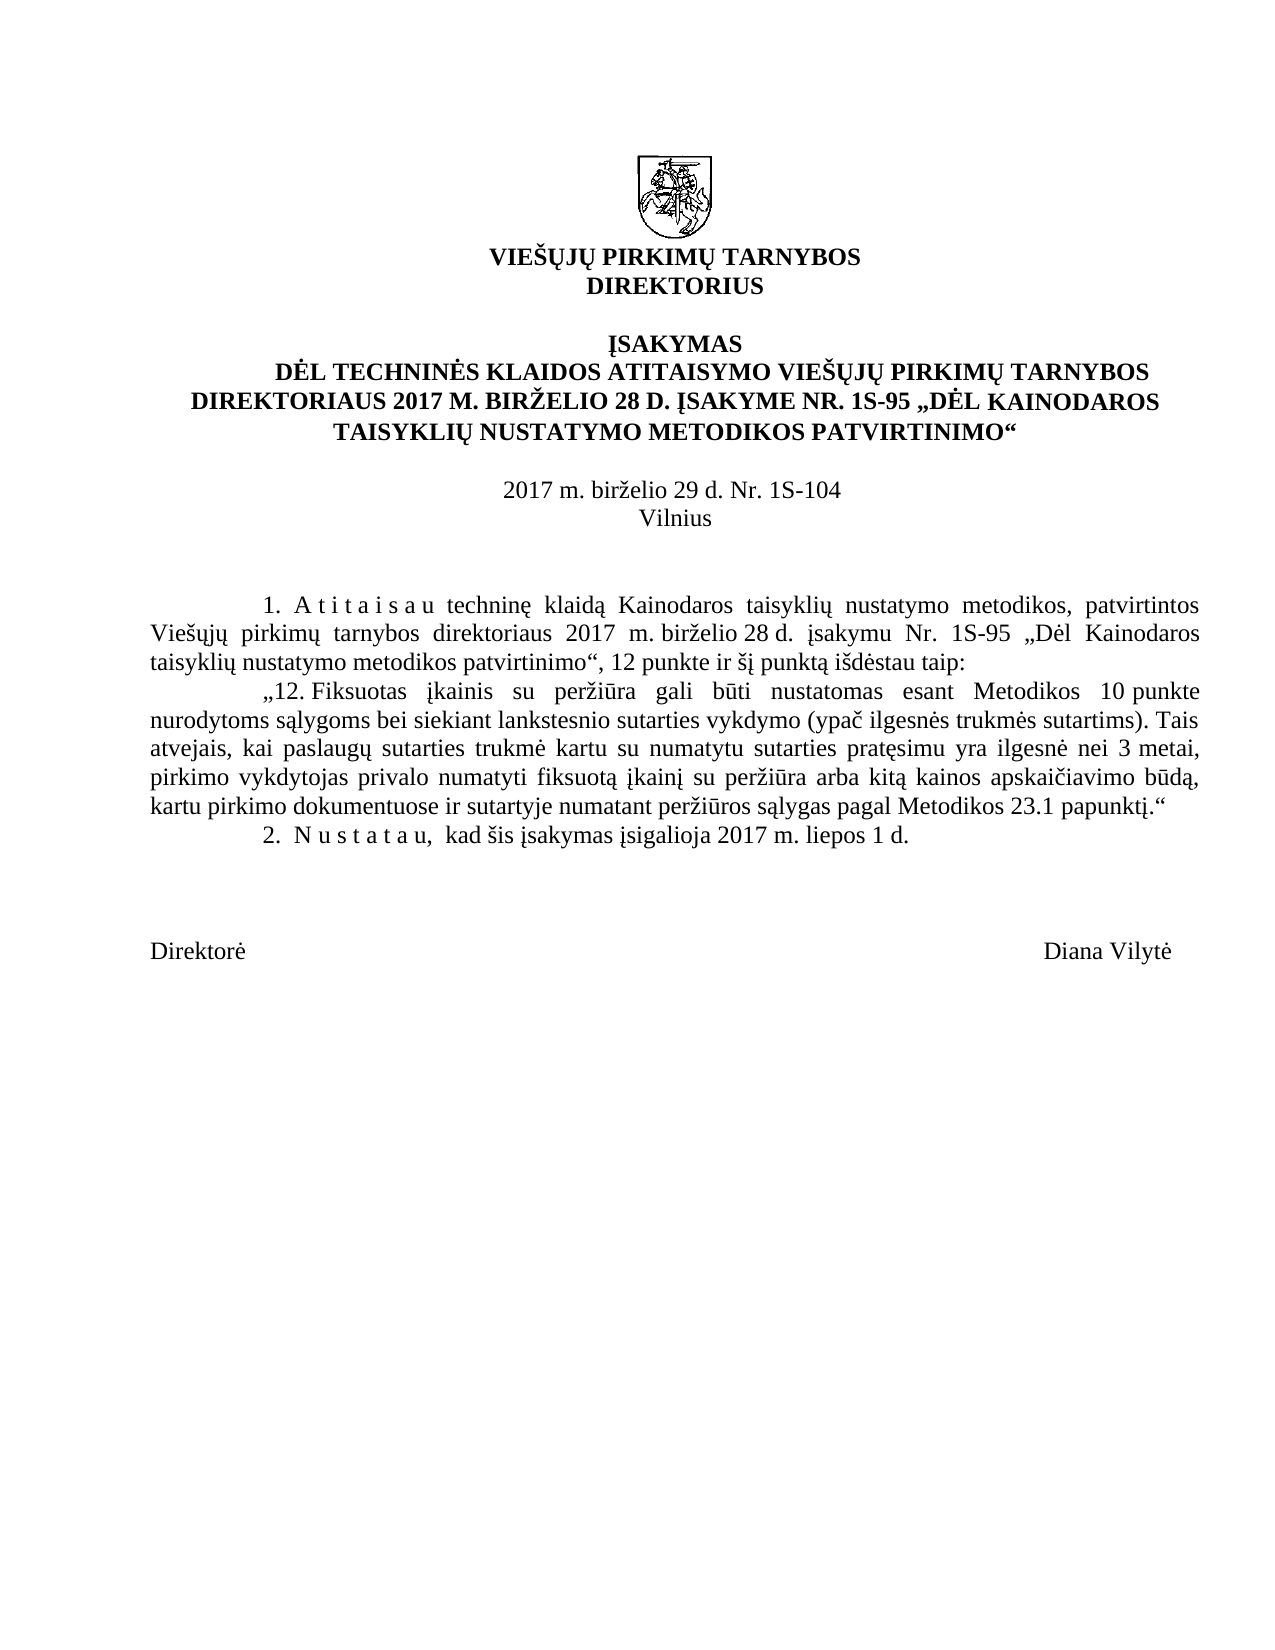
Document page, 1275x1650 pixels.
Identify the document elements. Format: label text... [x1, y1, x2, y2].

text DĖL TECHNINĖS KLAIDOS ATITAISYMO VIEŠŲJŲ PIRKIMŲ TARNYBOS DIREKTORIAUS 2017 M. BIRŽELIO 28 D. ĮSAKYME NR. 1S-95 „DĖL KAINODAROS TAISYKLIŲ NUSTATYMO METODIKOS PATVIRTINIMO“ [150, 357, 1200, 446]
text 2017 m. birželio 29 d. Nr. 1S-104 [150, 475, 1200, 503]
text 2. N u s t a t a u, kad šis įsakymas įsigalioja 2017 m. liepos 1 d. [150, 820, 1200, 848]
text ĮSAKYMAS [150, 329, 1200, 357]
text „12. Fiksuotas įkainis su peržiūra gali būti nustatomas esant Metodikos 10 punkte nurodytoms sąlygoms bei siekiant lankstesnio sutarties vykdymo (ypač ilgesnės trukmės sutartims). Tais atvejais, kai paslaugų sutarties trukmė kartu su numatytu sutarties pratęsimu yra ilgesnė nei 3 metai, pirkimo vykdytojas privalo numatyti fiksuotą įkainį su peržiūra arba kitą kainos apskaičiavimo būdą, kartu pirkimo dokumentuose ir sutartyje numatant peržiūros sąlygas pagal Metodikos 23.1 papunktį.“ [150, 676, 1200, 820]
text VIEŠŲJŲ PIRKIMŲ TARNYBOS [150, 242, 1200, 271]
text Direktorė Diana Vilytė [150, 935, 1200, 964]
text Vilnius [150, 503, 1200, 532]
text 1. A t i t a i s a u techninę klaidą Kainodaros taisyklių nustatymo metodikos, patvirtintos Viešųjų pirkimų tarnybos direktoriaus 2017 m. birželio 28 d. įsakymu Nr. 1S-95 „Dėl Kainodaros taisyklių nustatymo metodikos patvirtinimo“, 12 punkte ir šį punktą išdėstau taip: [150, 590, 1200, 676]
text DIREKTORIUS [150, 271, 1200, 300]
